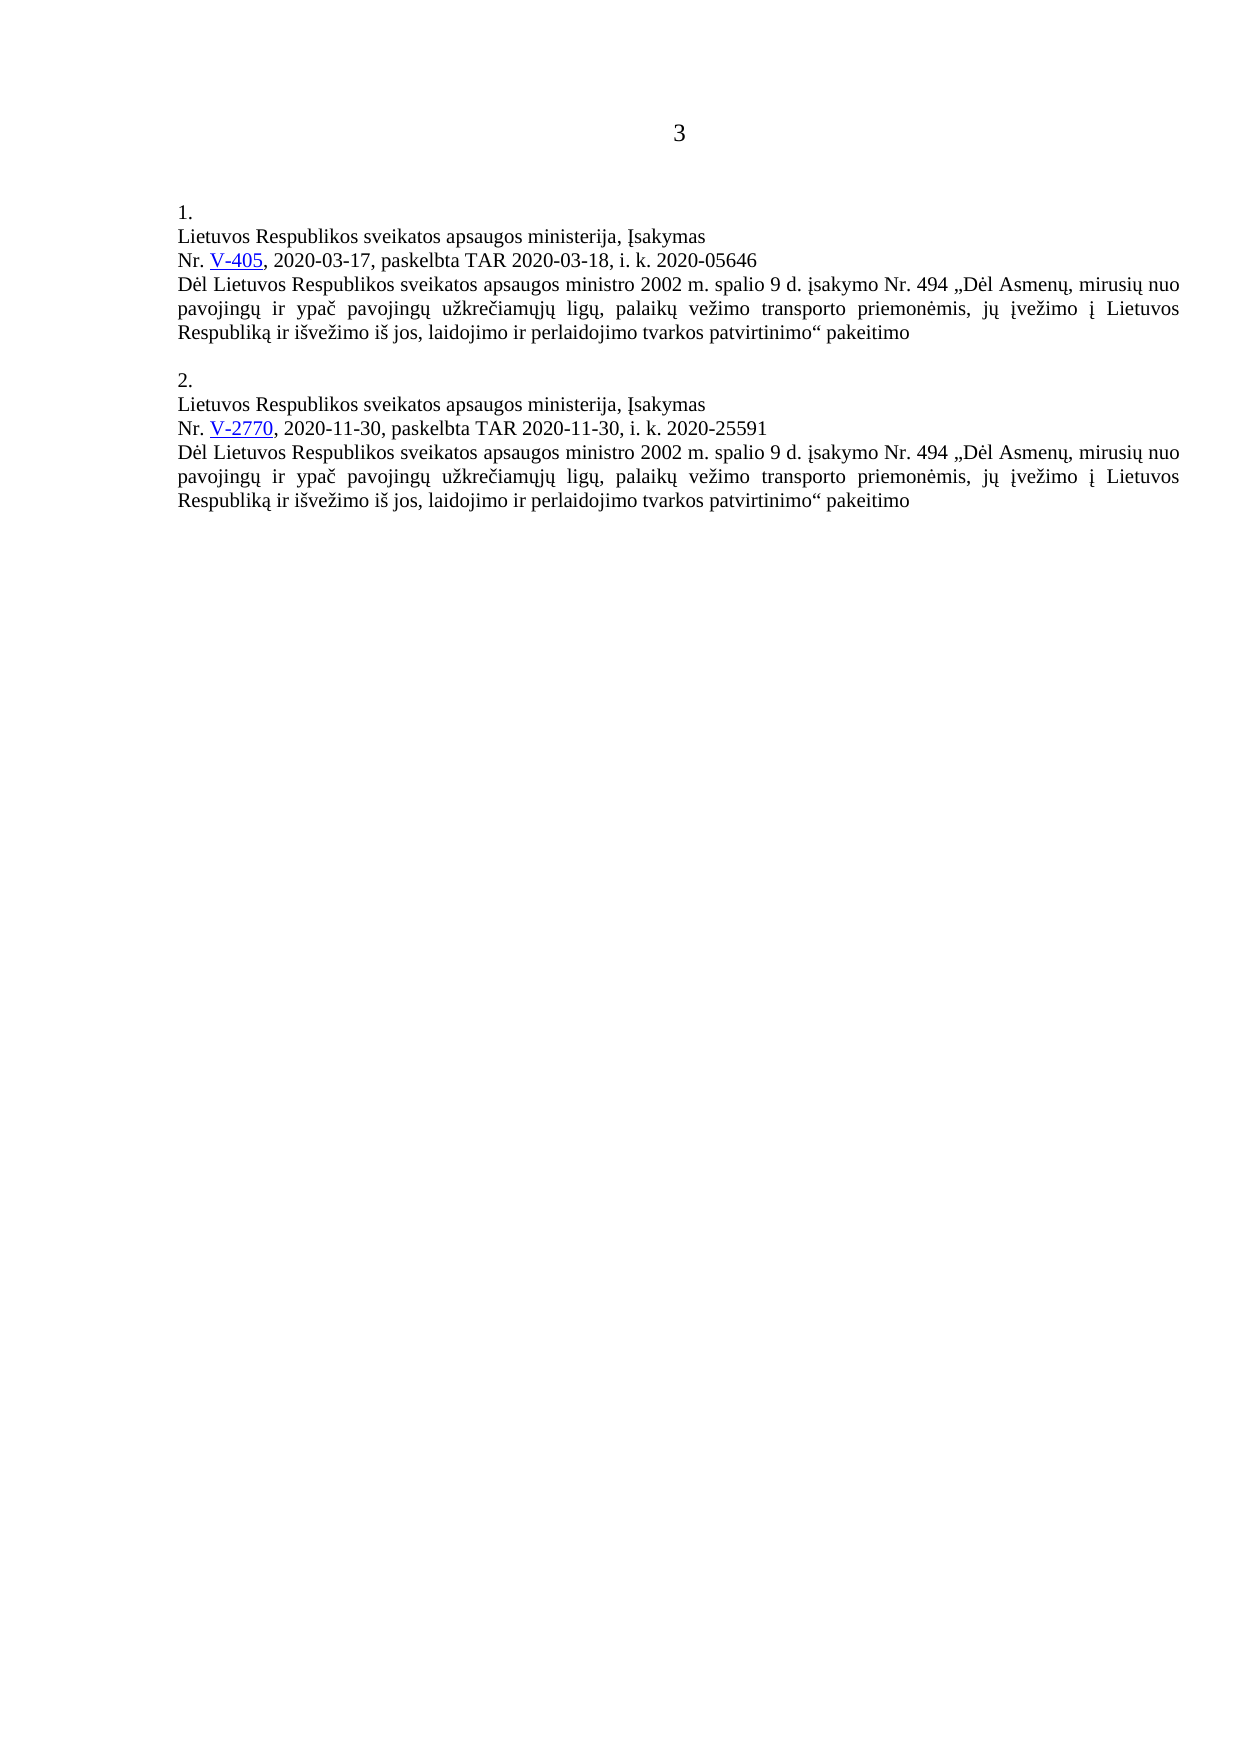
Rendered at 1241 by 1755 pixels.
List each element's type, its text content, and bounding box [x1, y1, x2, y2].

text Nr. V-2770, 2020-11-30, paskelbta TAR 2020-11-30, i. k. 2020-25591 [177, 416, 1181, 440]
text Lietuvos Respublikos sveikatos apsaugos ministerija, Įsakymas [177, 224, 1181, 248]
text Nr. V-405, 2020-03-17, paskelbta TAR 2020-03-18, i. k. 2020-05646 [177, 248, 1181, 272]
text 1. [177, 200, 1181, 224]
text Dėl Lietuvos Respublikos sveikatos apsaugos ministro 2002 m. spalio 9 d. įsakymo Nr. 494 „Dėl Asmenų, mirusių nuo pavojingų ir ypač pavojingų užkrečiamųjų ligų, palaikų vežimo transporto priemonėmis, jų įvežimo į Lietuvos Respubliką ir išvežimo iš jos, laidojimo ir perlaidojimo tvarkos patvirtinimo“ pakeitimo [177, 272, 1181, 344]
text Lietuvos Respublikos sveikatos apsaugos ministerija, Įsakymas [177, 392, 1181, 416]
text 2. [177, 368, 1181, 392]
text Dėl Lietuvos Respublikos sveikatos apsaugos ministro 2002 m. spalio 9 d. įsakymo Nr. 494 „Dėl Asmenų, mirusių nuo pavojingų ir ypač pavojingų užkrečiamųjų ligų, palaikų vežimo transporto priemonėmis, jų įvežimo į Lietuvos Respubliką ir išvežimo iš jos, laidojimo ir perlaidojimo tvarkos patvirtinimo“ pakeitimo [177, 440, 1181, 512]
